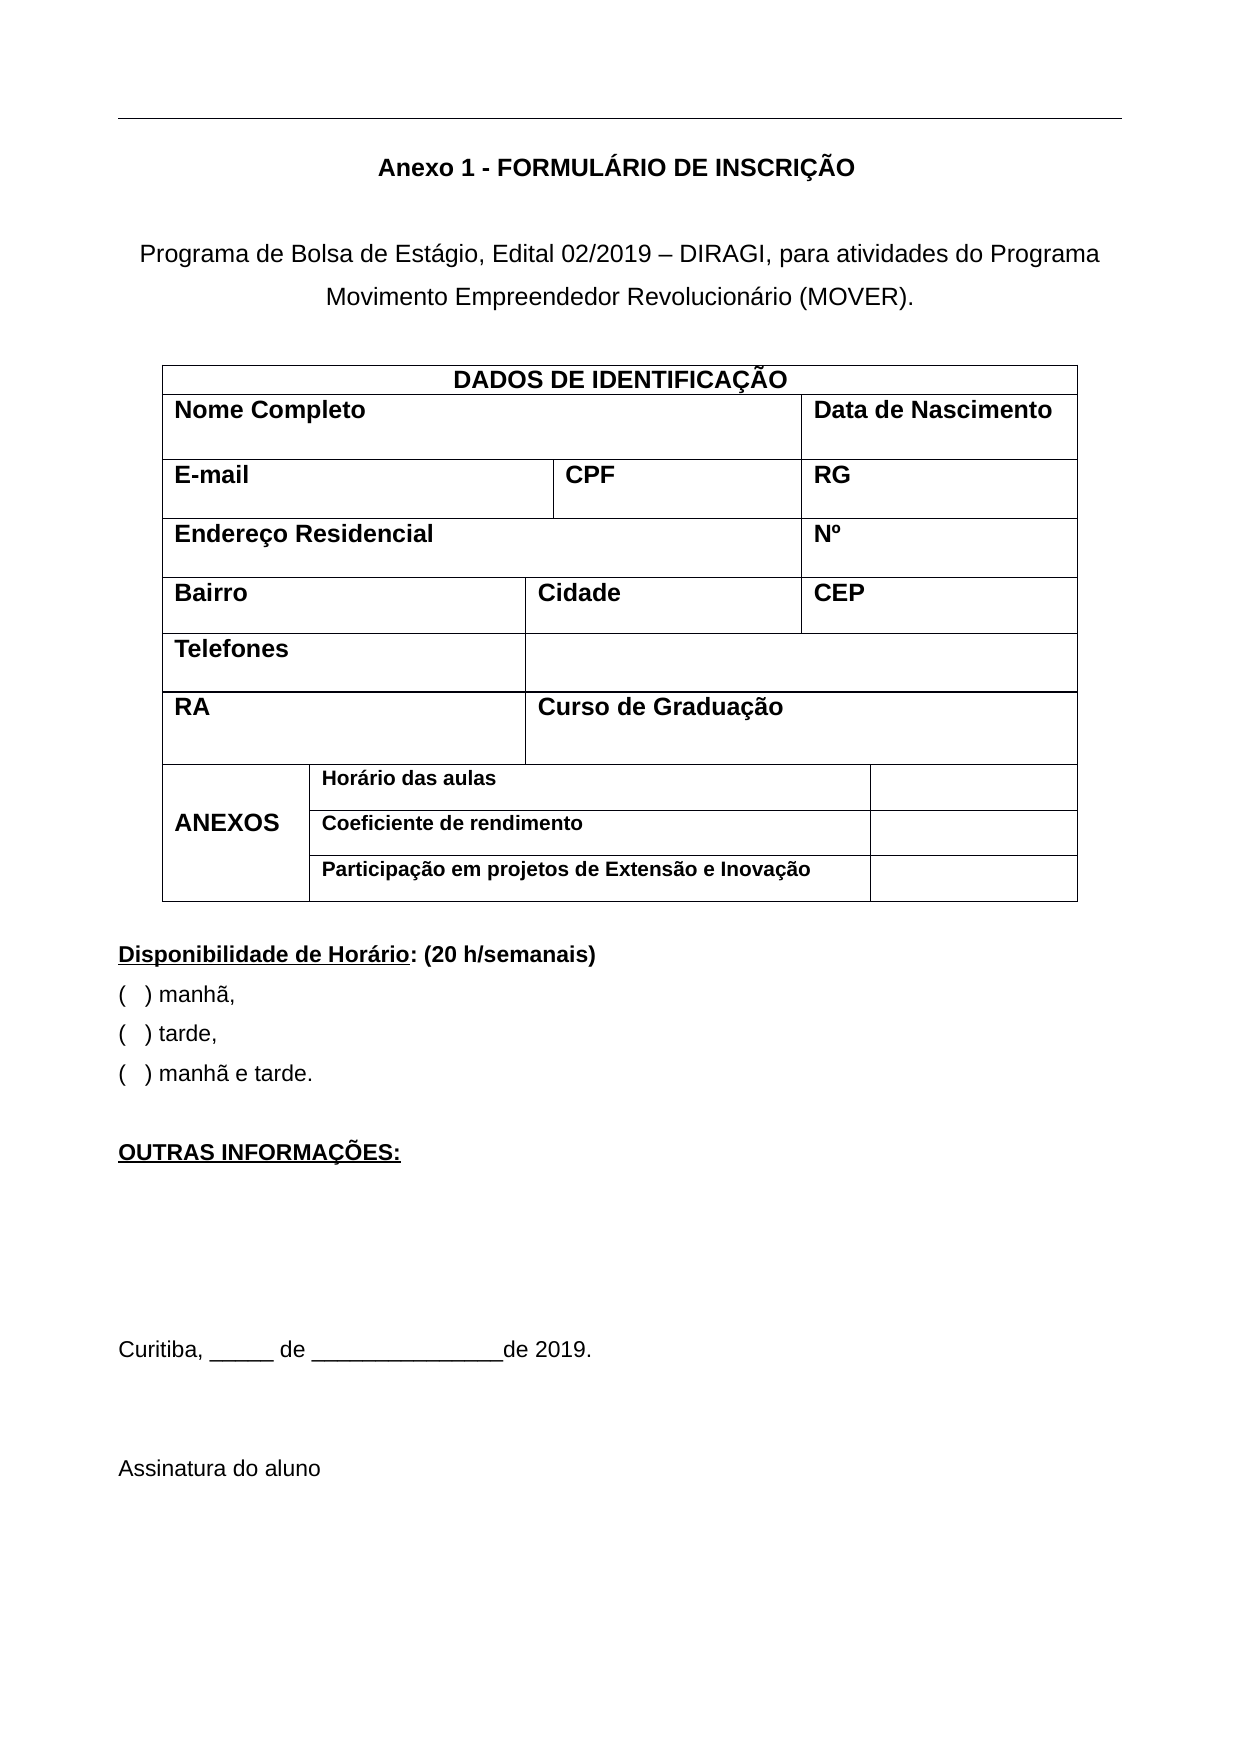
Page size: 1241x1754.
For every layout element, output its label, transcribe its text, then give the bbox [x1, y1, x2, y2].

text Assinatura do aluno [118, 1454, 1122, 1481]
table_cell RA [163, 693, 525, 764]
table_cell Nome Completo [163, 395, 801, 459]
text Programa de Bolsa de Estágio, Edital 02/2019 – DIRAGI, para atividades do Programa Movimento Empreendedor Revolucionário (MOVER). [118, 239, 1122, 311]
table_cell [871, 811, 1077, 855]
text ( ) manhã, [118, 981, 1122, 1007]
text ( ) tarde, [118, 1020, 1122, 1047]
table_cell Curso de Graduação [526, 693, 1077, 764]
table_cell E-mail [163, 460, 553, 518]
text ( ) manhã e tarde. [118, 1060, 1122, 1086]
table_cell Bairro [163, 578, 525, 633]
table_cell CEP [802, 578, 1077, 633]
table_cell ANEXOS [163, 765, 309, 901]
table_cell Participação em projetos de Extensão e Inovação [310, 856, 870, 901]
text Curitiba, _____ de _______________de 2019. [118, 1336, 1122, 1362]
table_cell Cidade [526, 578, 801, 633]
table_cell Nº [802, 519, 1077, 577]
table_cell CPF [554, 460, 801, 518]
table_cell RG [802, 460, 1077, 518]
text OUTRAS INFORMAÇÕES: [118, 1139, 1122, 1165]
table_header DADOS DE IDENTIFICAÇÃO [163, 366, 1077, 394]
table_cell Data de Nascimento [802, 395, 1077, 459]
table_cell Horário das aulas [310, 765, 870, 810]
table_cell [871, 856, 1077, 901]
table_cell [526, 634, 1077, 691]
text Disponibilidade de Horário: (20 h/semanais) [118, 941, 1122, 968]
table_cell [871, 765, 1077, 810]
text Anexo 1 - FORMULÁRIO DE INSCRIÇÃO [118, 119, 1122, 181]
table_cell Endereço Residencial [163, 519, 801, 577]
table_cell Coeficiente de rendimento [310, 811, 870, 855]
table_cell Telefones [163, 634, 525, 691]
